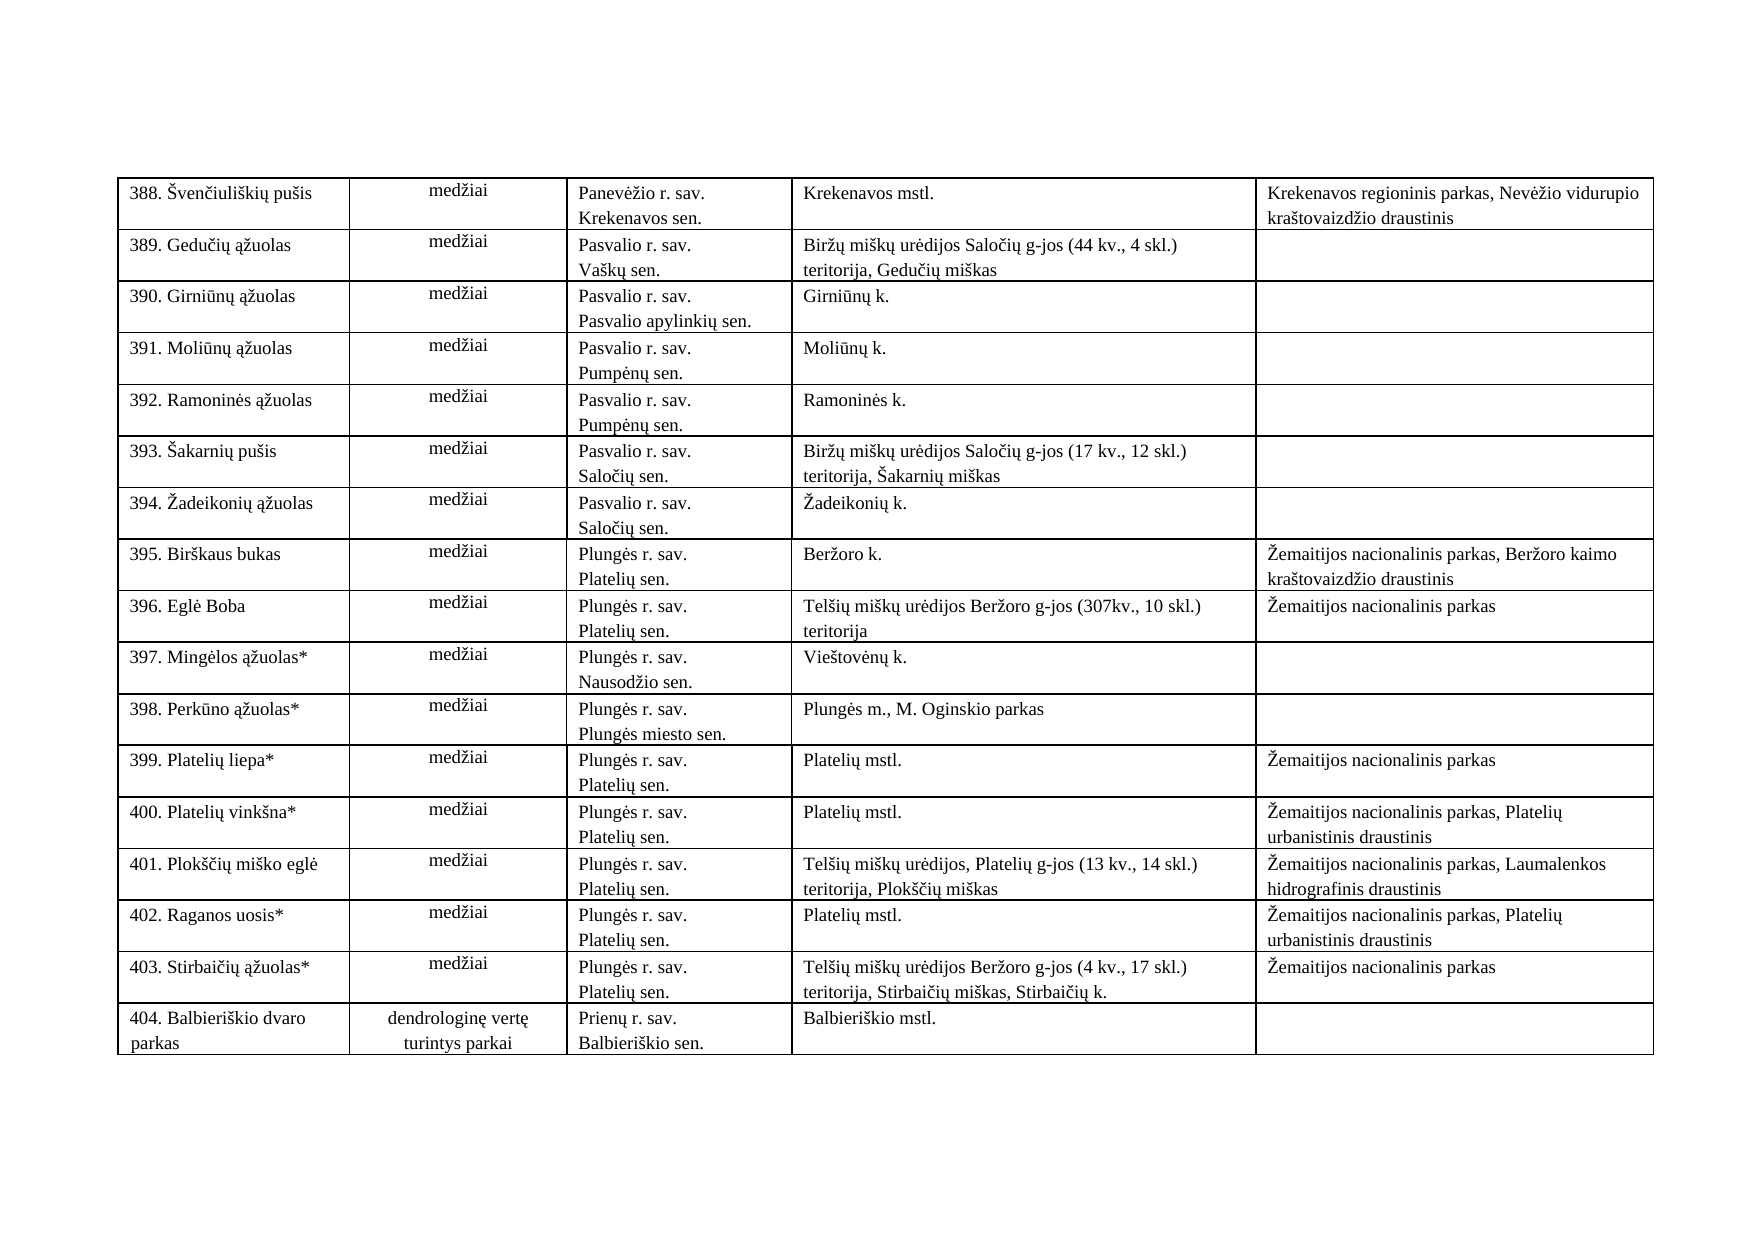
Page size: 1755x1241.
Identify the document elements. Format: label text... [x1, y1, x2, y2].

table_cell 401. Plokščių miško eglė [119, 849, 349, 899]
table_cell [1257, 1004, 1653, 1054]
table_cell [1257, 333, 1653, 383]
table_cell 397. Mingėlos ąžuolas* [119, 643, 349, 693]
table_cell 392. Ramoninės ąžuolas [119, 385, 349, 435]
table_cell 391. Moliūnų ąžuolas [119, 333, 349, 383]
table_cell 393. Šakarnių pušis [119, 437, 349, 487]
table_cell 400. Platelių vinkšna* [119, 798, 349, 847]
table_cell medžiai [350, 333, 566, 383]
table_cell Plungės r. sav. Platelių sen. [567, 540, 791, 590]
table_cell 398. Perkūno ąžuolas* [119, 695, 349, 744]
table_cell Vieštovėnų k. [792, 643, 1255, 693]
table_cell Pasvalio r. sav. Pumpėnų sen. [568, 333, 791, 383]
table_cell Biržų miškų urėdijos Saločių g-jos (44 kv., 4 skl.) teritorija, Gedučių miškas [793, 230, 1255, 280]
table_cell Žadeikonių k. [793, 488, 1255, 538]
table_cell Krekenavos mstl. [793, 179, 1255, 229]
table_cell [1257, 437, 1653, 487]
table_cell Pasvalio r. sav. Pasvalio apylinkių sen. [568, 282, 791, 332]
table_cell Platelių mstl. [793, 798, 1255, 847]
table_cell Ramoninės k. [793, 385, 1255, 435]
table_cell 399. Platelių liepa* [119, 746, 349, 796]
table_cell Plungės m., M. Oginskio parkas [792, 695, 1255, 744]
table_cell Žemaitijos nacionalinis parkas, Beržoro kaimo kraštovaizdžio draustinis [1257, 540, 1653, 590]
table_cell Pasvalio r. sav. Saločių sen. [568, 437, 791, 487]
table_cell Plungės r. sav. Plungės miesto sen. [567, 695, 791, 744]
table_cell Žemaitijos nacionalinis parkas, Laumalenkos hidrografinis draustinis [1257, 849, 1653, 899]
table_cell Žemaitijos nacionalinis parkas, Platelių urbanistinis draustinis [1257, 798, 1653, 847]
table_cell 394. Žadeikonių ąžuolas [119, 488, 349, 538]
table_cell [1257, 385, 1653, 435]
table_cell Plungės r. sav. Platelių sen. [568, 952, 791, 1002]
table_cell Žemaitijos nacionalinis parkas, Platelių urbanistinis draustinis [1257, 901, 1653, 951]
table_cell Krekenavos regioninis parkas, Nevėžio vidurupio kraštovaizdžio draustinis [1257, 179, 1653, 229]
table_cell Plungės r. sav. Platelių sen. [568, 901, 791, 951]
table_cell Platelių mstl. [793, 746, 1255, 796]
table_cell [1257, 695, 1653, 744]
table_cell Beržoro k. [792, 540, 1255, 590]
table_cell 388. Švenčiuliškių pušis [119, 179, 349, 229]
table_cell [1257, 282, 1653, 332]
table_cell medžiai [350, 540, 566, 590]
table_cell medžiai [350, 488, 566, 538]
table_cell 403. Stirbaičių ąžuolas* [119, 952, 349, 1002]
table_cell Žemaitijos nacionalinis parkas [1257, 591, 1653, 641]
table_cell Žemaitijos nacionalinis parkas [1257, 952, 1653, 1002]
table_cell [1257, 643, 1653, 693]
table_cell medžiai [350, 695, 566, 744]
table_cell Žemaitijos nacionalinis parkas [1257, 746, 1653, 796]
table_cell medžiai [350, 179, 566, 229]
table_cell medžiai [350, 798, 566, 847]
table_cell Plungės r. sav. Nausodžio sen. [567, 643, 791, 693]
table_cell Telšių miškų urėdijos Beržoro g-jos (4 kv., 17 skl.) teritorija, Stirbaičių miškas, Stirbaičių k. [793, 952, 1255, 1002]
table_cell Platelių mstl. [793, 901, 1255, 951]
table_cell Plungės r. sav. Platelių sen. [568, 746, 791, 796]
table_cell dendrologinę vertę turintys parkai [350, 1004, 566, 1054]
table_cell 402. Raganos uosis* [119, 901, 349, 951]
table_cell Biržų miškų urėdijos Saločių g-jos (17 kv., 12 skl.) teritorija, Šakarnių miškas [793, 437, 1255, 487]
table_cell medžiai [350, 746, 566, 796]
table_cell 404. Balbieriškio dvaro parkas [119, 1004, 349, 1054]
table_cell medžiai [350, 385, 566, 435]
table_cell Prienų r. sav. Balbieriškio sen. [568, 1004, 791, 1054]
table_cell medžiai [350, 849, 566, 899]
table_cell Plungės r. sav. Platelių sen. [567, 591, 791, 641]
table_cell Panevėžio r. sav. Krekenavos sen. [568, 179, 791, 229]
table_cell 396. Eglė Boba [119, 591, 349, 641]
table_cell [1257, 488, 1653, 538]
table_cell Moliūnų k. [793, 333, 1255, 383]
table_cell Balbieriškio mstl. [793, 1004, 1255, 1054]
table_cell 390. Girniūnų ąžuolas [119, 282, 349, 332]
table_cell Pasvalio r. sav. Vaškų sen. [568, 230, 791, 280]
table_cell Telšių miškų urėdijos, Platelių g-jos (13 kv., 14 skl.) teritorija, Plokščių miškas [793, 849, 1255, 899]
table_cell medžiai [350, 901, 566, 951]
table_cell medžiai [350, 643, 566, 693]
table_cell Pasvalio r. sav. Saločių sen. [568, 488, 791, 538]
table_cell [1257, 230, 1653, 280]
table_cell Telšių miškų urėdijos Beržoro g-jos (307kv., 10 skl.) teritorija [792, 591, 1255, 641]
table_cell Plungės r. sav. Platelių sen. [568, 798, 791, 847]
table_cell 395. Birškaus bukas [119, 540, 349, 590]
table_cell medžiai [350, 952, 566, 1002]
table_cell medžiai [350, 437, 566, 487]
table_cell Pasvalio r. sav. Pumpėnų sen. [568, 385, 791, 435]
table_cell Girniūnų k. [793, 282, 1255, 332]
table_cell medžiai [350, 282, 566, 332]
table_cell 389. Gedučių ąžuolas [119, 230, 349, 280]
table_cell medžiai [350, 230, 566, 280]
table_cell Plungės r. sav. Platelių sen. [568, 849, 791, 899]
table_cell medžiai [350, 591, 566, 641]
